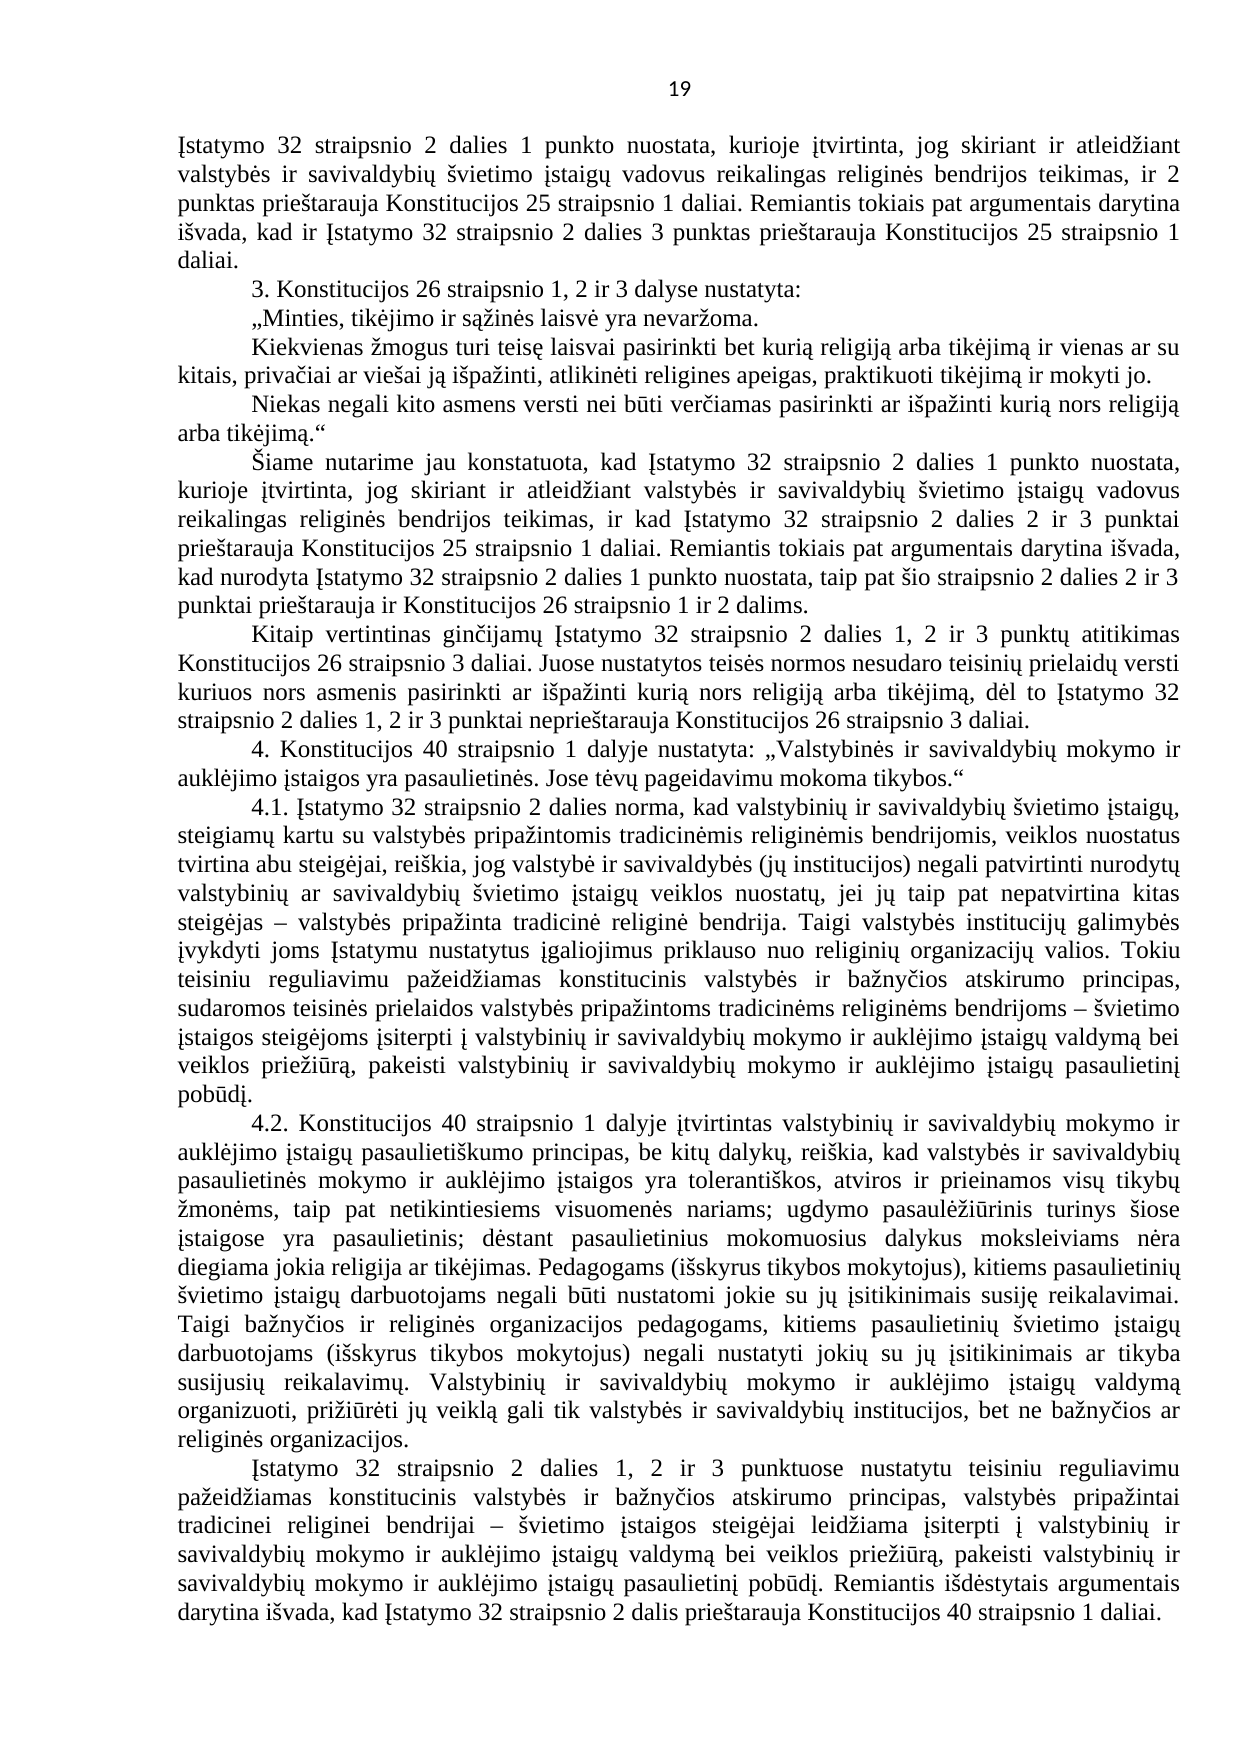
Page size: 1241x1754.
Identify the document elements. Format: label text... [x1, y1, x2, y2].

text Kitaip vertintinas ginčijamų Įstatymo 32 straipsnio 2 dalies 1, 2 ir 3 punktų atitikimas Konstitucijos 26 straipsnio 3 daliai. Juose nustatytos teisės normos nesudaro teisinių prielaidų versti kuriuos nors asmenis pasirinkti ar išpažinti kurią nors religiją arba tikėjimą, dėl to Įstatymo 32 straipsnio 2 dalies 1, 2 ir 3 punktai neprieštarauja Konstitucijos 26 straipsnio 3 daliai. [177, 619, 1181, 734]
text Kiekvienas žmogus turi teisę laisvai pasirinkti bet kurią religiją arba tikėjimą ir vienas ar su kitais, privačiai ar viešai ją išpažinti, atlikinėti religines apeigas, praktikuoti tikėjimą ir mokyti jo. [177, 332, 1181, 389]
text „Minties, tikėjimo ir sąžinės laisvė yra nevaržoma. [177, 303, 1181, 332]
text 3. Konstitucijos 26 straipsnio 1, 2 ir 3 dalyse nustatyta: [177, 274, 1181, 303]
text 4.2. Konstitucijos 40 straipsnio 1 dalyje įtvirtintas valstybinių ir savivaldybių mokymo ir auklėjimo įstaigų pasaulietiškumo principas, be kitų dalykų, reiškia, kad valstybės ir savivaldybių pasaulietinės mokymo ir auklėjimo įstaigos yra tolerantiškos, atviros ir prieinamos visų tikybų žmonėms, taip pat netikintiesiems visuomenės nariams; ugdymo pasaulėžiūrinis turinys šiose įstaigose yra pasaulietinis; dėstant pasaulietinius mokomuosius dalykus moksleiviams nėra diegiama jokia religija ar tikėjimas. Pedagogams (išskyrus tikybos mokytojus), kitiems pasaulietinių švietimo įstaigų darbuotojams negali būti nustatomi jokie su jų įsitikinimais susiję reikalavimai. Taigi bažnyčios ir religinės organizacijos pedagogams, kitiems pasaulietinių švietimo įstaigų darbuotojams (išskyrus tikybos mokytojus) negali nustatyti jokių su jų įsitikinimais ar tikyba susijusių reikalavimų. Valstybinių ir savivaldybių mokymo ir auklėjimo įstaigų valdymą organizuoti, prižiūrėti jų veiklą gali tik valstybės ir savivaldybių institucijos, bet ne bažnyčios ar religinės organizacijos. [177, 1108, 1181, 1453]
text Įstatymo 32 straipsnio 2 dalies 1, 2 ir 3 punktuose nustatytu teisiniu reguliavimu pažeidžiamas konstitucinis valstybės ir bažnyčios atskirumo principas, valstybės pripažintai tradicinei religinei bendrijai – švietimo įstaigos steigėjai leidžiama įsiterpti į valstybinių ir savivaldybių mokymo ir auklėjimo įstaigų valdymą bei veiklos priežiūrą, pakeisti valstybinių ir savivaldybių mokymo ir auklėjimo įstaigų pasaulietinį pobūdį. Remiantis išdėstytais argumentais darytina išvada, kad Įstatymo 32 straipsnio 2 dalis prieštarauja Konstitucijos 40 straipsnio 1 daliai. [177, 1453, 1181, 1626]
text 4.1. Įstatymo 32 straipsnio 2 dalies norma, kad valstybinių ir savivaldybių švietimo įstaigų, steigiamų kartu su valstybės pripažintomis tradicinėmis religinėmis bendrijomis, veiklos nuostatus tvirtina abu steigėjai, reiškia, jog valstybė ir savivaldybės (jų institucijos) negali patvirtinti nurodytų valstybinių ar savivaldybių švietimo įstaigų veiklos nuostatų, jei jų taip pat nepatvirtina kitas steigėjas – valstybės pripažinta tradicinė religinė bendrija. Taigi valstybės institucijų galimybės įvykdyti joms Įstatymu nustatytus įgaliojimus priklauso nuo religinių organizacijų valios. Tokiu teisiniu reguliavimu pažeidžiamas konstitucinis valstybės ir bažnyčios atskirumo principas, sudaromos teisinės prielaidos valstybės pripažintoms tradicinėms religinėms bendrijoms – švietimo įstaigos steigėjoms įsiterpti į valstybinių ir savivaldybių mokymo ir auklėjimo įstaigų valdymą bei veiklos priežiūrą, pakeisti valstybinių ir savivaldybių mokymo ir auklėjimo įstaigų pasaulietinį pobūdį. [177, 792, 1181, 1108]
text Šiame nutarime jau konstatuota, kad Įstatymo 32 straipsnio 2 dalies 1 punkto nuostata, kurioje įtvirtinta, jog skiriant ir atleidžiant valstybės ir savivaldybių švietimo įstaigų vadovus reikalingas religinės bendrijos teikimas, ir kad Įstatymo 32 straipsnio 2 dalies 2 ir 3 punktai prieštarauja Konstitucijos 25 straipsnio 1 daliai. Remiantis tokiais pat argumentais darytina išvada, kad nurodyta Įstatymo 32 straipsnio 2 dalies 1 punkto nuostata, taip pat šio straipsnio 2 dalies 2 ir 3 punktai prieštarauja ir Konstitucijos 26 straipsnio 1 ir 2 dalims. [177, 447, 1181, 619]
text Niekas negali kito asmens versti nei būti verčiamas pasirinkti ar išpažinti kurią nors religiją arba tikėjimą.“ [177, 389, 1181, 447]
text 4. Konstitucijos 40 straipsnio 1 dalyje nustatyta: „Valstybinės ir savivaldybių mokymo ir auklėjimo įstaigos yra pasaulietinės. Jose tėvų pageidavimu mokoma tikybos.“ [177, 734, 1181, 792]
text Įstatymo 32 straipsnio 2 dalies 1 punkto nuostata, kurioje įtvirtinta, jog skiriant ir atleidžiant valstybės ir savivaldybių švietimo įstaigų vadovus reikalingas religinės bendrijos teikimas, ir 2 punktas prieštarauja Konstitucijos 25 straipsnio 1 daliai. Remiantis tokiais pat argumentais darytina išvada, kad ir Įstatymo 32 straipsnio 2 dalies 3 punktas prieštarauja Konstitucijos 25 straipsnio 1 daliai. [177, 131, 1181, 274]
